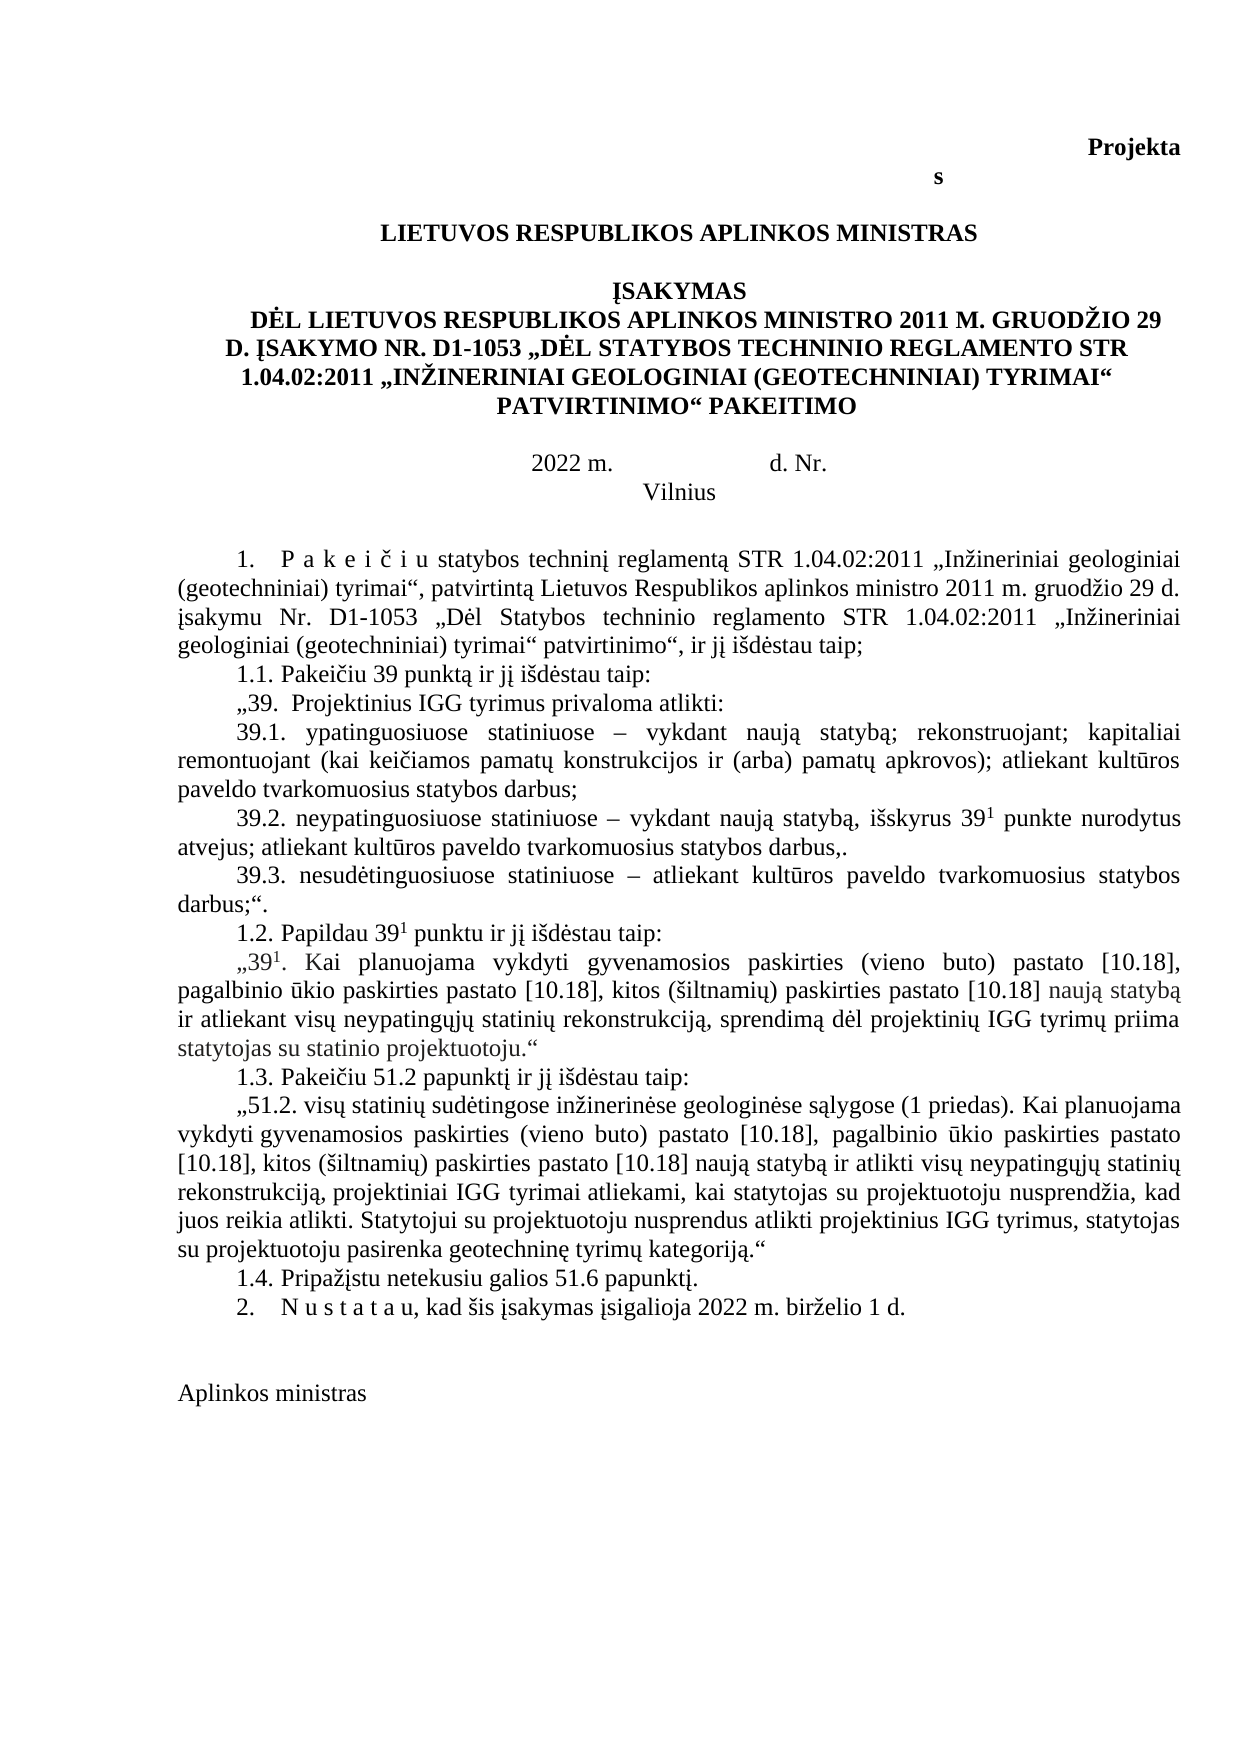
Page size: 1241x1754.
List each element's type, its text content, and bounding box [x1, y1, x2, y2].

text „39. Projektinius IGG tyrimus privaloma atlikti: [177, 688, 1181, 717]
text 1.4. Pripažįstu netekusiu galios 51.6 papunktį. [177, 1263, 1181, 1292]
text 39.3. nesudėtinguosiuose statiniuose – atliekant kultūros paveldo tvarkomuosius statybos darbus;“. [177, 861, 1181, 918]
text LIETUVOS RESPUBLIKOS APLINKOS MINISTRAS [177, 218, 1181, 247]
text „51.2. visų statinių sudėtingose inžinerinėse geologinėse sąlygose (1 priedas). Kai planuojama vykdyti gyvenamosios paskirties (vieno buto) pastato [10.18], pagalbinio ūkio paskirties pastato [10.18], kitos (šiltnamių) paskirties pastato [10.18] naują statybą ir atlikti visų neypatingųjų statinių rekonstrukciją, projektiniai IGG tyrimai atliekami, kai statytojas su projektuotoju nusprendžia, kad juos reikia atlikti. Statytojui su projektuotoju nusprendus atlikti projektinius IGG tyrimus, statytojas su projektuotoju pasirenka geotechninę tyrimų kategoriją.“ [177, 1091, 1181, 1263]
text 2. N u s t a t a u, kad šis įsakymas įsigalioja 2022 m. birželio 1 d. [177, 1292, 1181, 1321]
text ĮSAKYMAS [177, 276, 1181, 305]
text 39.2. neypatinguosiuose statiniuose – vykdant naują statybą, išskyrus 391 punkte nurodytus atvejus; atliekant kultūros paveldo tvarkomuosius statybos darbus,. [177, 803, 1181, 861]
text 1.1. Pakeičiu 39 punktą ir jį išdėstau taip: [177, 659, 1181, 688]
text Vilnius [177, 477, 1181, 506]
text Projektas [702, 132, 1181, 190]
text 1. P a k e i č i u statybos techninį reglamentą STR 1.04.02:2011 „Inžineriniai geologiniai (geotechniniai) tyrimai“, patvirtintą Lietuvos Respublikos aplinkos ministro 2011 m. gruodžio 29 d. įsakymu Nr. D1-1053 „Dėl Statybos techninio reglamento STR 1.04.02:2011 „Inžineriniai geologiniai (geotechniniai) tyrimai“ patvirtinimo“, ir jį išdėstau taip; [177, 544, 1181, 659]
text 1.2. Papildau 391 punktu ir jį išdėstau taip: [177, 918, 1181, 947]
text „391. Kai planuojama vykdyti gyvenamosios paskirties (vieno buto) pastato [10.18], pagalbinio ūkio paskirties pastato [10.18], kitos (šiltnamių) paskirties pastato [10.18] naują statybą ir atliekant visų neypatingųjų statinių rekonstrukciją, sprendimą dėl projektinių IGG tyrimų priima statytojas su statinio projektuotoju.“ [177, 947, 1181, 1062]
text 2022 m. d. Nr. [177, 448, 1181, 477]
text Aplinkos ministras [177, 1378, 1181, 1407]
text 1.3. Pakeičiu 51.2 papunktį ir jį išdėstau taip: [177, 1062, 1181, 1091]
text 39.1. ypatinguosiuose statiniuose – vykdant naują statybą; rekonstruojant; kapitaliai remontuojant (kai keičiamos pamatų konstrukcijos ir (arba) pamatų apkrovos); atliekant kultūros paveldo tvarkomuosius statybos darbus; [177, 717, 1181, 803]
text DĖL LIETUVOS RESPUBLIKOS APLINKOS MINISTRO 2011 M. GRUODŽIO 29 D. ĮSAKYMO NR. D1-1053 „DĖL STATYBOS TECHNINIO REGLAMENTO STR 1.04.02:2011 „INŽINERINIAI GEOLOGINIAI (GEOTECHNINIAI) TYRIMAI“ PATVIRTINIMO“ PAKEITIMO [177, 305, 1176, 420]
